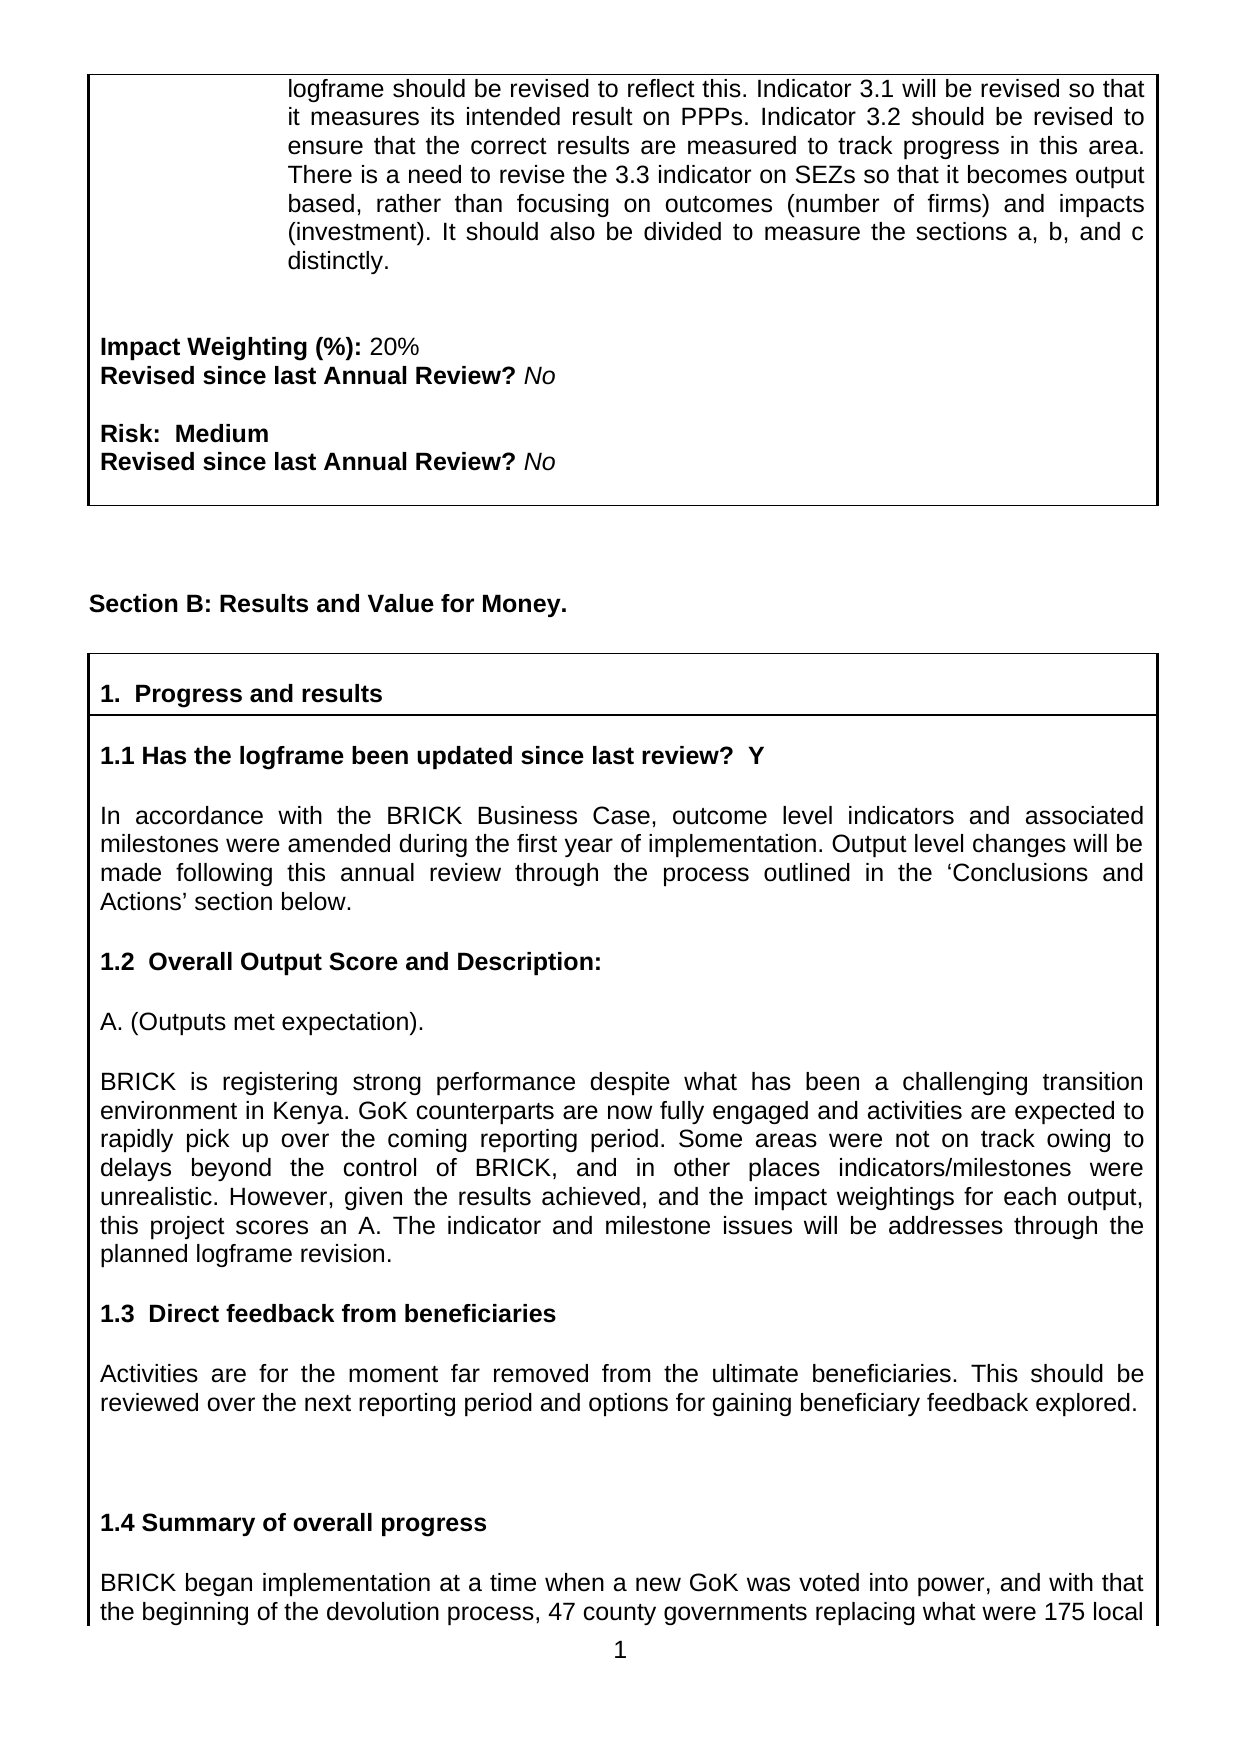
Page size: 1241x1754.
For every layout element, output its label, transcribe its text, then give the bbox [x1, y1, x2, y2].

table_header 1. Progress and results [90, 654, 1156, 714]
table_cell logframe should be revised to reflect this. Indicator 3.1 will be revised so that it measures its intended result on PPPs. Indicator 3.2 should be revised to ensure that the correct results are measured to track progress in this area. There is a need to revise the 3.3 indicator on SEZs so that it becomes output based, rather than focusing on outcomes (number of firms) and impacts (investment). It should also be divided to measure the sections a, b, and c distinctly. Impact Weighting (%): 20% Revised since last Annual Review? No Risk: Medium Revised since last Annual Review? No [90, 75, 1156, 505]
table_cell 1.1 Has the logframe been updated since last review? Y In accordance with the BRICK Business Case, outcome level indicators and associated milestones were amended during the first year of implementation. Output level changes will be made following this annual review through the process outlined in the ‘Conclusions and Actions’ section below. 1.2 Overall Output Score and Description: A. (Outputs met expectation). BRICK is registering strong performance despite what has been a challenging transition environment in Kenya. GoK counterparts are now fully engaged and activities are expected to rapidly pick up over the coming reporting period. Some areas were not on track owing to delays beyond the control of BRICK, and in other places indicators/milestones were unrealistic. However, given the results achieved, and the impact weightings for each output, this project scores an A. The indicator and milestone issues will be addresses through the planned logframe revision. 1.3 Direct feedback from beneficiaries Activities are for the moment far removed from the ultimate beneficiaries. This should be reviewed over the next reporting period and options for gaining beneficiary feedback explored. [90, 716, 1156, 1483]
subtitle Section B: Results and Value for Money. [88, 589, 1152, 618]
table_cell 1.4 Summary of overall progress BRICK began implementation at a time when a new GoK was voted into power, and with that the beginning of the devolution process, 47 county governments replacing what were 175 local [90, 1483, 1156, 1626]
